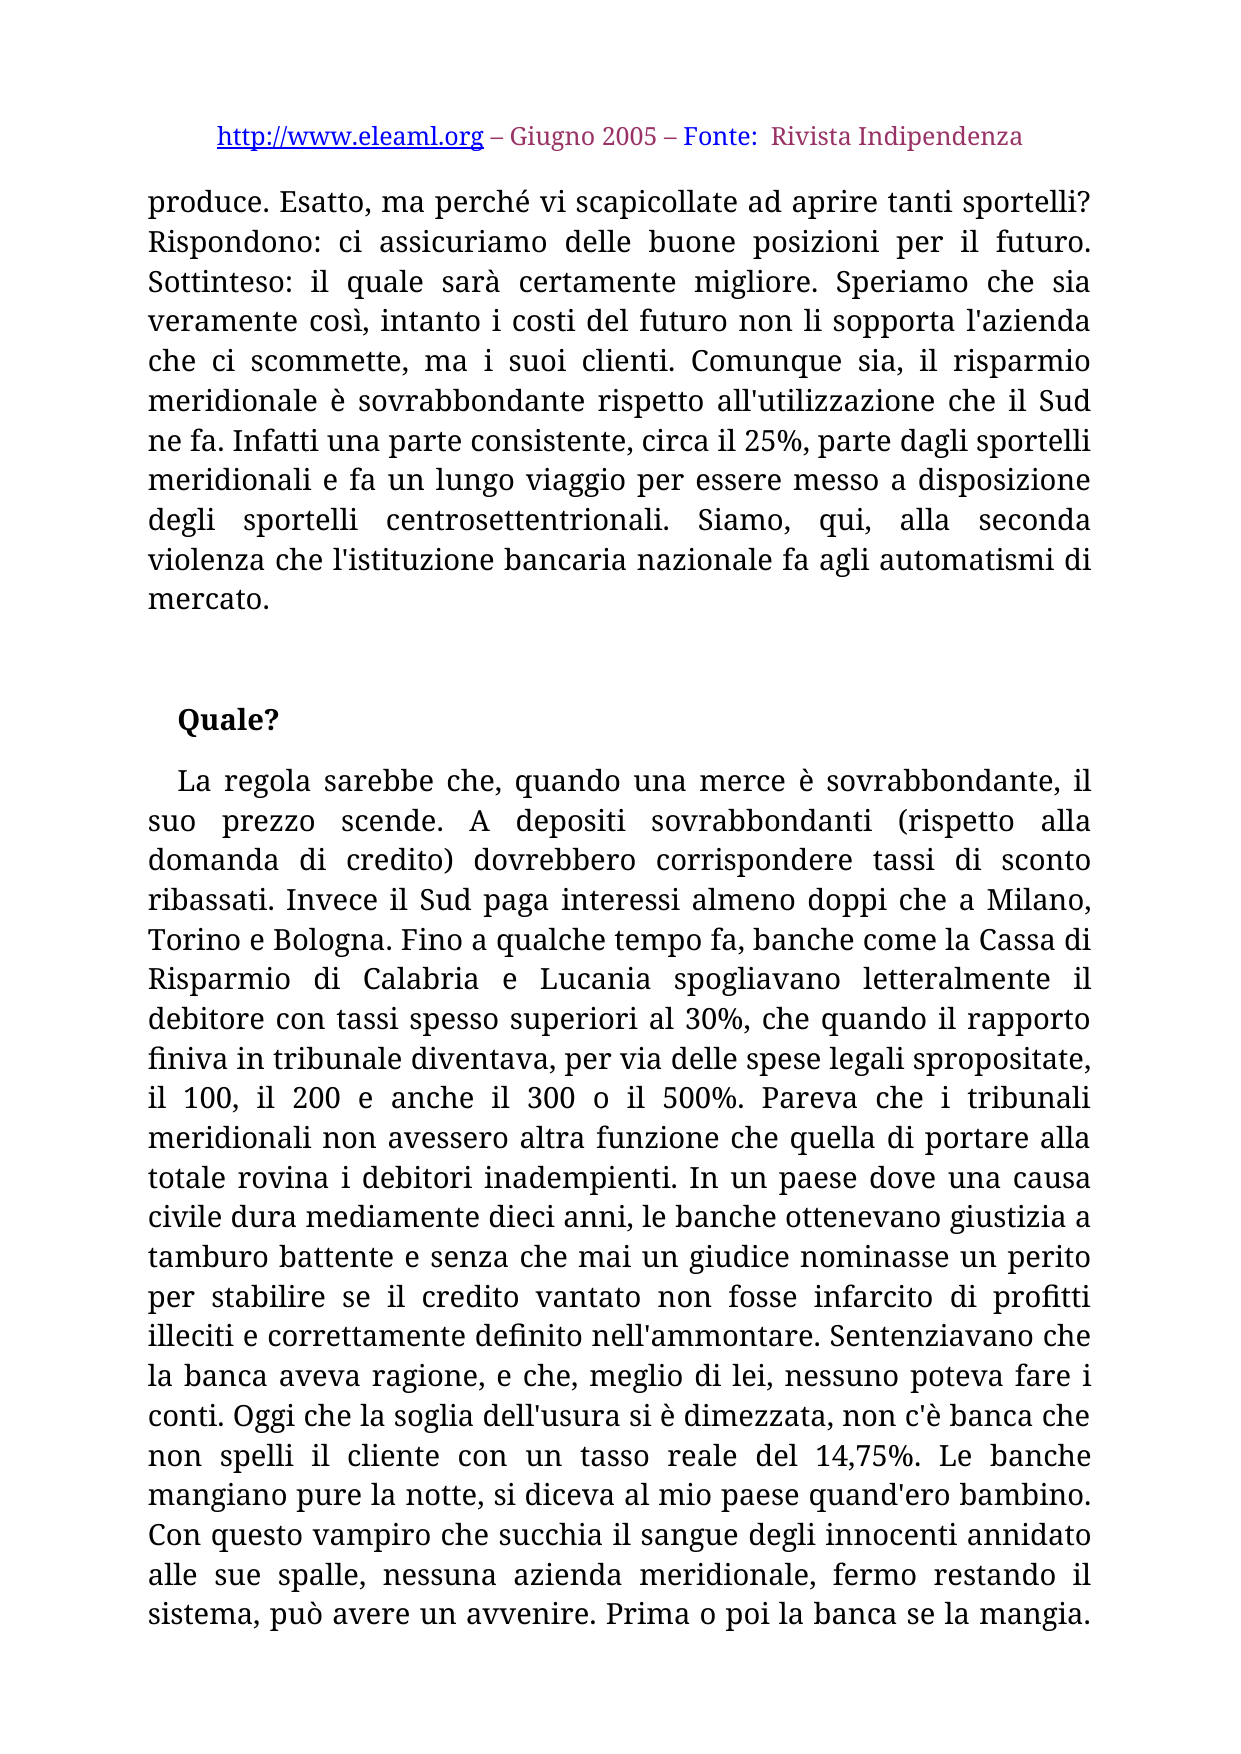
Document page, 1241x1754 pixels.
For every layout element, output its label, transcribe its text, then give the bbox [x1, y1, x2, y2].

text produce. Esatto, ma perché vi scapicollate ad aprire tanti sportelli? Rispondono: ci assicuriamo delle buone posizioni per il futuro. Sottinteso: il quale sarà certamente migliore. Speriamo che sia veramente così, intanto i costi del futuro non li sopporta l'azienda che ci scommette, ma i suoi clienti. Comunque sia, il risparmio meridionale è sovrabbondante rispetto all'utilizzazione che il Sud ne fa. Infatti una parte consistente, circa il 25%, parte dagli sportelli meridionali e fa un lungo viaggio per essere messo a disposizione degli sportelli centrosettentrionali. Siamo, qui, alla seconda violenza che l'istituzione bancaria nazionale fa agli automatismi di mercato. [148, 182, 1093, 618]
text La regola sarebbe che, quando una merce è sovrabbondante, il suo prezzo scende. A depositi sovrabbondanti (rispetto alla domanda di credito) dovrebbero corrispondere tassi di sconto ribassati. Invece il Sud paga interessi almeno doppi che a Milano, Torino e Bologna. Fino a qualche tempo fa, banche come la Cassa di Risparmio di Calabria e Lucania spogliavano letteralmente il debitore con tassi spesso superiori al 30%, che quando il rapporto finiva in tribunale diventava, per via delle spese legali spropositate, il 100, il 200 e anche il 300 o il 500%. Pareva che i tribunali meridionali non avessero altra funzione che quella di portare alla totale rovina i debitori inadempienti. In un paese dove una causa civile dura mediamente dieci anni, le banche ottenevano giustizia a tamburo battente e senza che mai un giudice nominasse un perito per stabilire se il credito vantato non fosse infarcito di profitti illeciti e correttamente definito nell'ammontare. Sentenziavano che la banca aveva ragione, e che, meglio di lei, nessuno poteva fare i conti. Oggi che la soglia dell'usura si è dimezzata, non c'è banca che non spelli il cliente con un tasso reale del 14,75%. Le banche mangiano pure la notte, si diceva al mio paese quand'ero bambino. Con questo vampiro che succhia il sangue degli innocenti annidato alle sue spalle, nessuna azienda meridionale, fermo restando il sistema, può avere un avvenire. Prima o poi la banca se la mangia. [148, 760, 1093, 1633]
subtitle Quale? [148, 699, 1093, 739]
